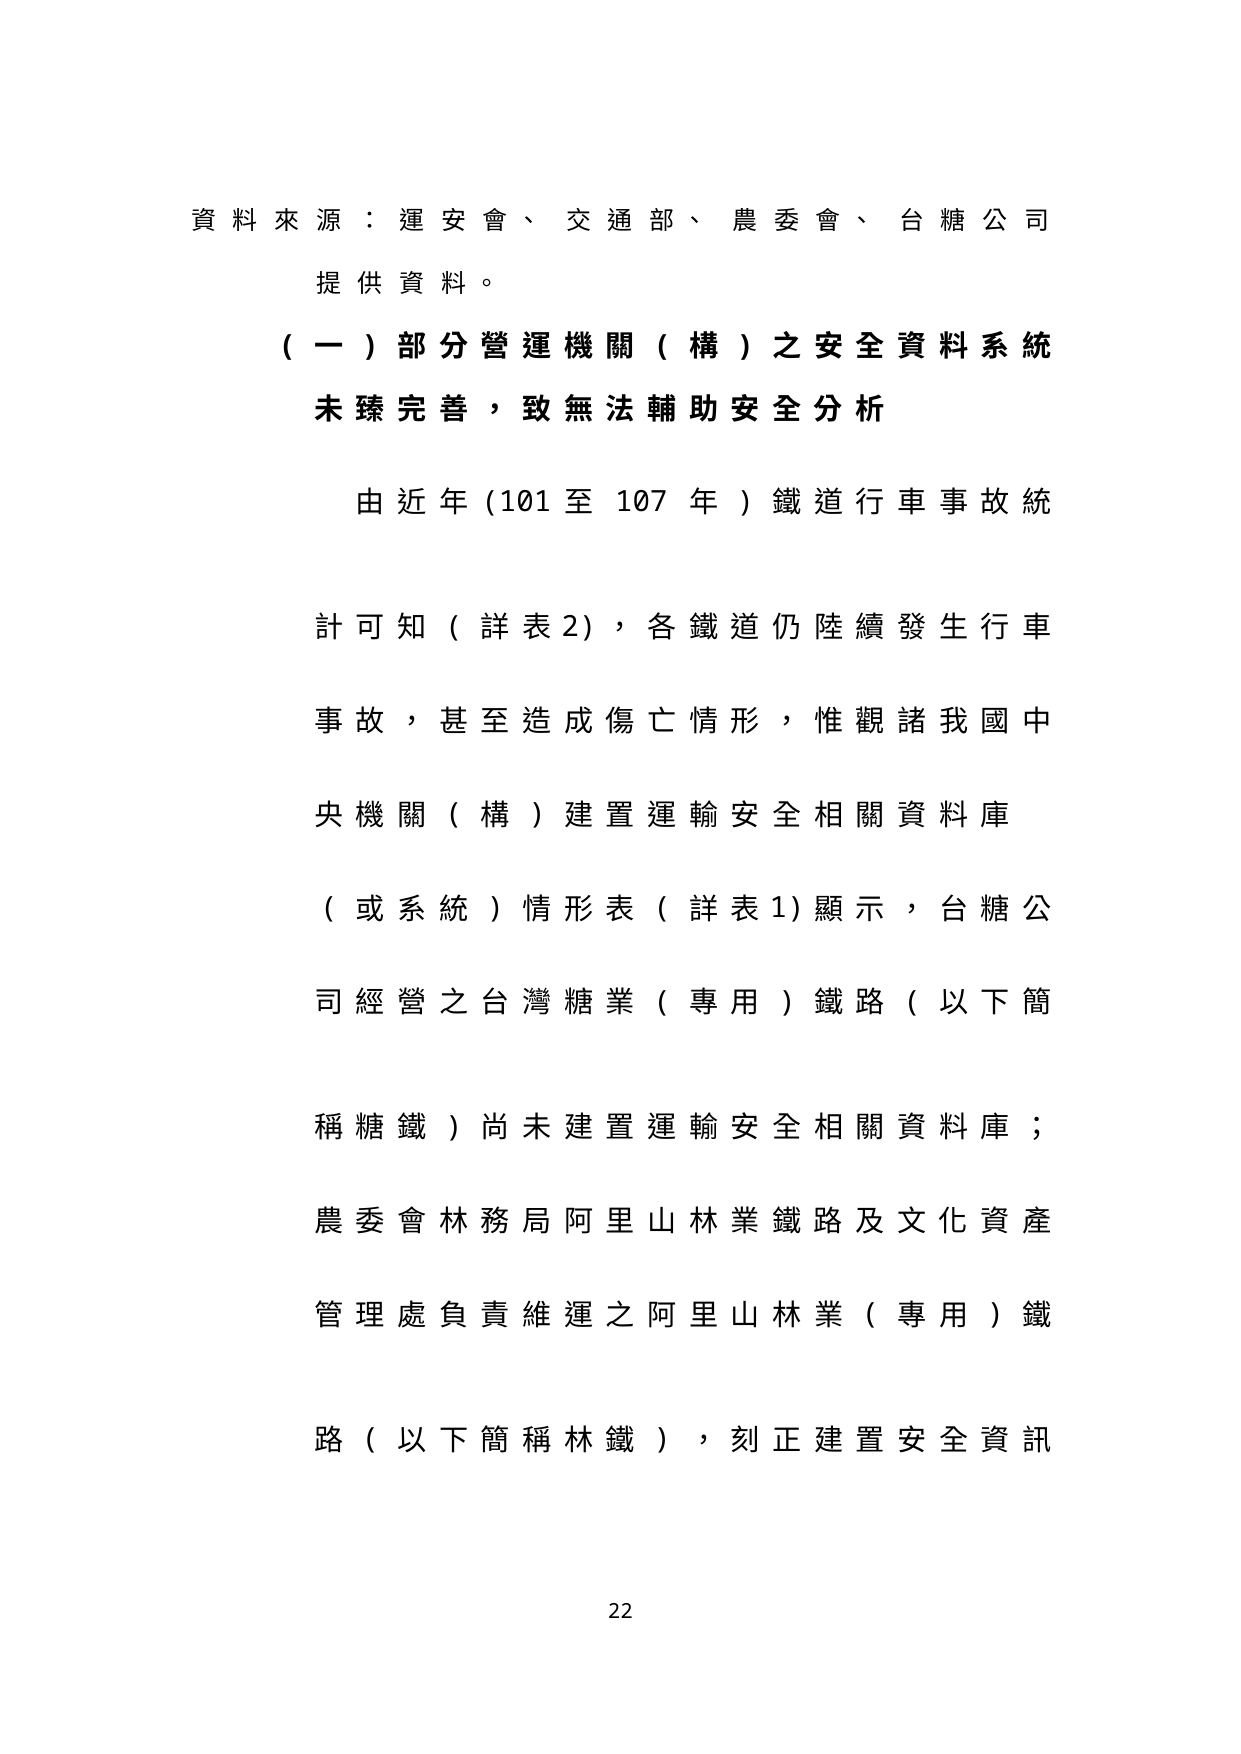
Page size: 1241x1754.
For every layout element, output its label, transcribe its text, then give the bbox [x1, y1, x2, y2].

text (一)部分營運機關(構)之安全資料系統未臻完善，致無法輔助安全分析 [242, 302, 1058, 427]
text 由近年(101至107年)鐵道行車事故統計可知(詳表2)，各鐵道仍陸續發生行車事故，甚至造成傷亡情形，惟觀諸我國中央機關(構)建置運輸安全相關資料庫(或系統)情形表(詳表1)顯示，台糖公司經營之台灣糖業(專用)鐵路(以下簡稱糖鐵)尚未建置運輸安全相關資料庫；農委會林務局阿里山林業鐵路及文化資產管理處負責維運之阿里山林業(專用)鐵路(以下簡稱林鐵)，刻正建置安全資訊 [271, 427, 1058, 1490]
text 資料來源：運安會、交通部、農委會、台糖公司提供資料。 [154, 177, 1058, 302]
